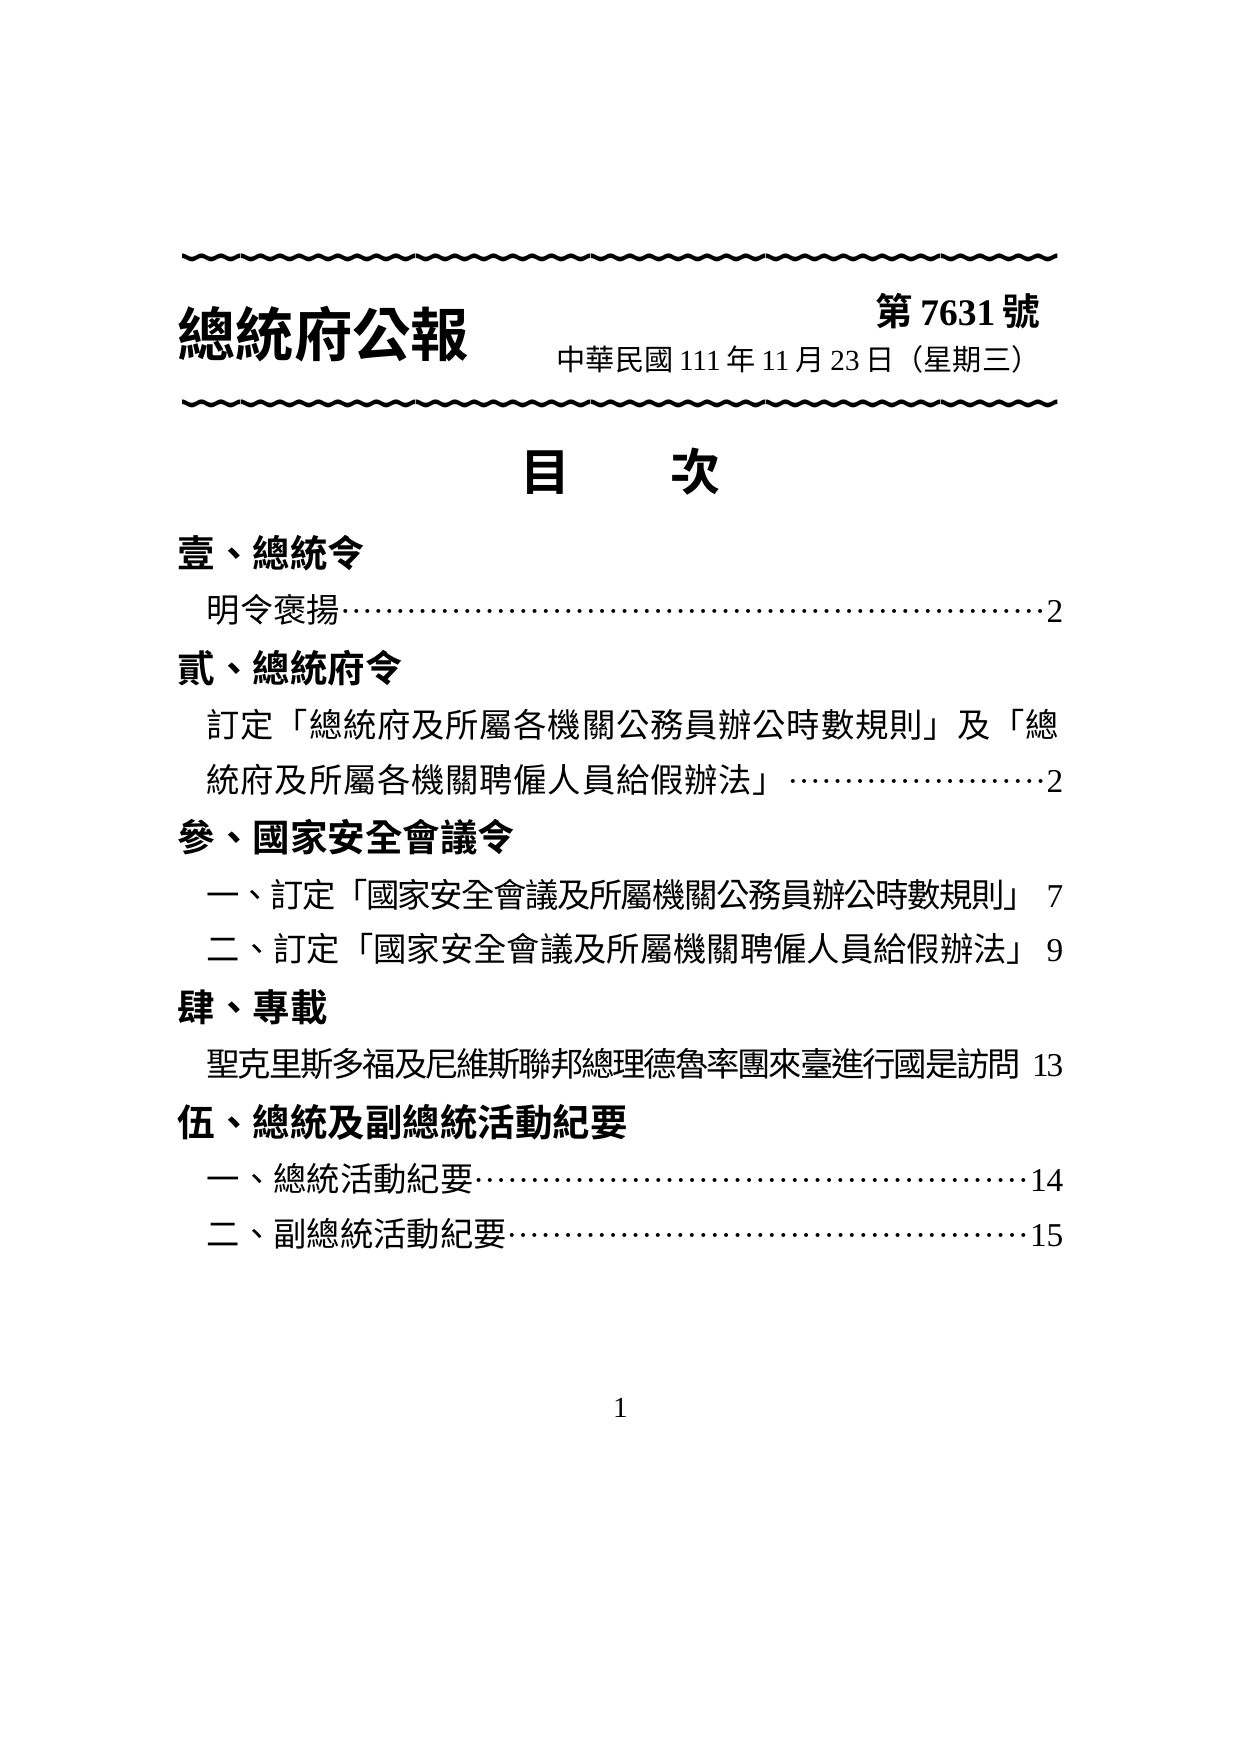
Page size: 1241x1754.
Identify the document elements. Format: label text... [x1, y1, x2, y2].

text 明令褒揚 2 [206, 584, 1063, 632]
text 一、總統活動紀要 14 [206, 1153, 1063, 1201]
text 目 次 [177, 432, 1063, 505]
text 聖克里斯多福及尼維斯聯邦總理德魯率團來臺進行國是訪問 13 [206, 1038, 1063, 1086]
text 二、副總統活動紀要 15 [206, 1207, 1063, 1256]
text 一、訂定「國家安全會議及所屬機關公務員辦公時數規則」 7 [206, 868, 1063, 917]
text 訂定「總統府及所屬各機關公務員辦公時數規則」及「總統府及所屬各機關聘僱人員給假辦法」 2 [206, 699, 1063, 802]
text 肆、專載 [177, 977, 1063, 1032]
text ﹏﹏﹏﹏﹏﹏﹏﹏﹏﹏﹏﹏﹏﹏﹏ [177, 382, 1063, 407]
text 二、訂定「國家安全會議及所屬機關聘僱人員給假辦法」 9 [206, 923, 1063, 971]
text 伍、總統及副總統活動紀要 [177, 1092, 1063, 1147]
text ﹏﹏﹏﹏﹏﹏﹏﹏﹏﹏﹏﹏﹏﹏﹏ [177, 236, 1063, 261]
table_header 第7631號 中華民國111年11月23日（星期三） [505, 261, 1051, 382]
table_header 總統府公報 [166, 261, 505, 382]
text 壹、總統令 [177, 523, 1063, 578]
text 參、國家安全會議令 [177, 808, 1063, 862]
text 貳、總統府令 [177, 638, 1063, 693]
